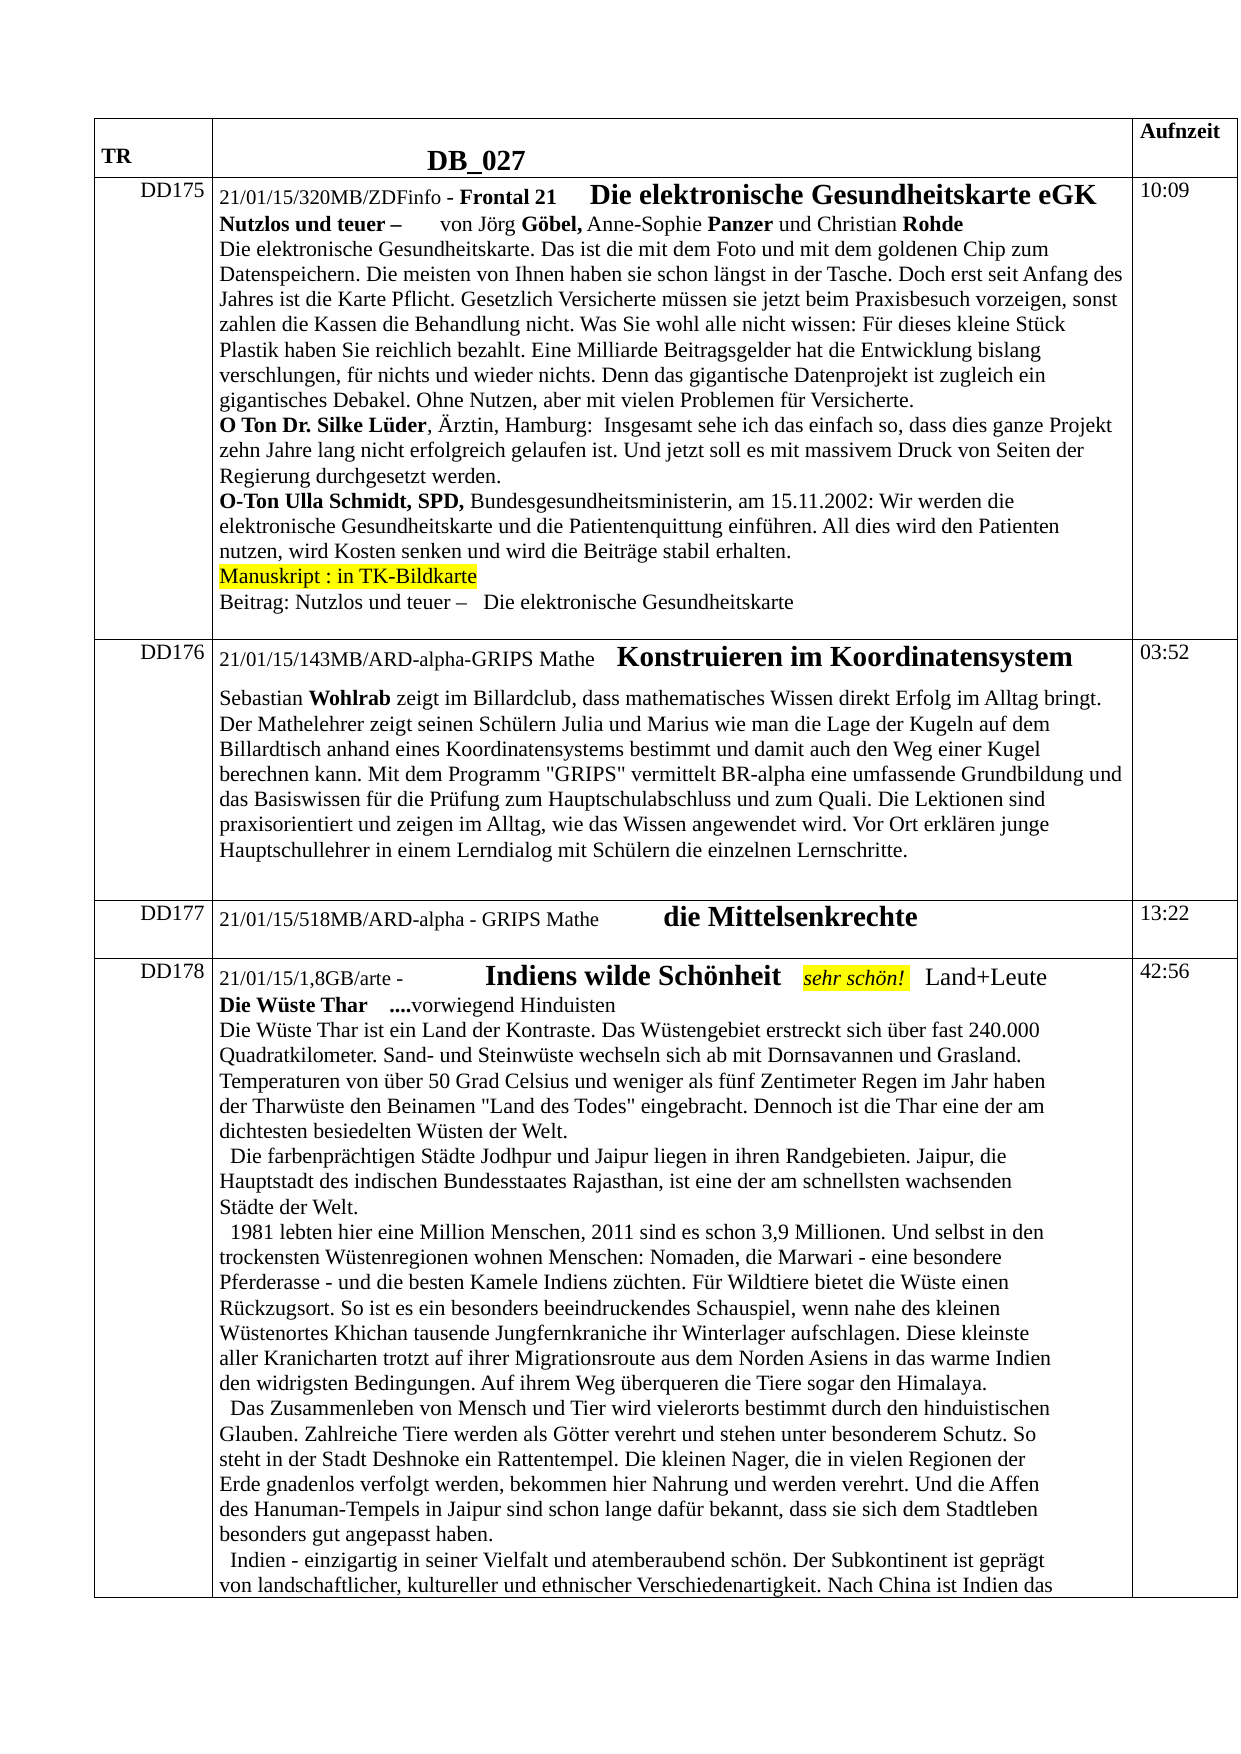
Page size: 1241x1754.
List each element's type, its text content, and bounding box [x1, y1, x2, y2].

table_cell 21/01/15/143MB/ARD-alpha-GRIPS Mathe Konstruieren im Koordinatensystem Sebastian Wohlrab zeigt im Billardclub, dass mathematisches Wissen direkt Erfolg im Alltag bringt. Der Mathelehrer zeigt seinen Schülern Julia und Marius wie man die Lage der Kugeln auf dem Billardtisch anhand eines Koordinatensystems bestimmt und damit auch den Weg einer Kugel berechnen kann. Mit dem Programm "GRIPS" vermittelt BR-alpha eine umfassende Grundbildung und das Basiswissen für die Prüfung zum Hauptschulabschluss und zum Quali. Die Lektionen sind praxisorientiert und zeigen im Alltag, wie das Wissen angewendet wird. Vor Ort erklären junge Hauptschullehrer in einem Lerndialog mit Schülern die einzelnen Lernschritte. [213, 640, 1132, 899]
table_cell 21/01/15/518MB/ARD-alpha - GRIPS Mathe die Mittelsenkrechte [213, 901, 1132, 958]
table_cell 21/01/15/1,8GB/arte - Indiens wilde Schönheit sehr schön! Land+Leute Die Wüste Thar ....vorwiegend Hinduisten Die Wüste Thar ist ein Land der Kontraste. Das Wüstengebiet erstreckt sich über fast 240.000 Quadratkilometer. Sand- und Steinwüste wechseln sich ab mit Dornsavannen und Grasland. Temperaturen von über 50 Grad Celsius und weniger als fünf Zentimeter Regen im Jahr haben der Tharwüste den Beinamen "Land des Todes" eingebracht. Dennoch ist die Thar eine der am dichtesten besiedelten Wüsten der Welt. Die farbenprächtigen Städte Jodhpur und Jaipur liegen in ihren Randgebieten. Jaipur, die Hauptstadt des indischen Bundesstaates Rajasthan, ist eine der am schnellsten wachsenden Städte der Welt. 1981 lebten hier eine Million Menschen, 2011 sind es schon 3,9 Millionen. Und selbst in den trockensten Wüstenregionen wohnen Menschen: Nomaden, die Marwari - eine besondere Pferderasse - und die besten Kamele Indiens züchten. Für Wildtiere bietet die Wüste einen Rückzugsort. So ist es ein besonders beeindruckendes Schauspiel, wenn nahe des kleinen Wüstenortes Khichan tausende Jungfernkraniche ihr Winterlager aufschlagen. Diese kleinste aller Kranicharten trotzt auf ihrer Migrationsroute aus dem Norden Asiens in das warme Indien den widrigsten Bedingungen. Auf ihrem Weg überqueren die Tiere sogar den Himalaya. Das Zusammenleben von Mensch und Tier wird vielerorts bestimmt durch den hinduistischen Glauben. Zahlreiche Tiere werden als Götter verehrt und stehen unter besonderem Schutz. So steht in der Stadt Deshnoke ein Rattentempel. Die kleinen Nager, die in vielen Regionen der Erde gnadenlos verfolgt werden, bekommen hier Nahrung und werden verehrt. Und die Affen des Hanuman-Tempels in Jaipur sind schon lange dafür bekannt, dass sie sich dem Stadtleben besonders gut angepasst haben. Indien - einzigartig in seiner Vielfalt und atemberaubend schön. Der Subkontinent ist geprägt von landschaftlicher, kultureller und ethnischer Verschiedenartigkeit. Nach China ist Indien das [213, 959, 1132, 1597]
table_cell 42:56 [1133, 959, 1237, 1597]
table_cell DD177 [95, 901, 212, 958]
table_header DB_027 [213, 119, 1132, 177]
table_cell DD176 [95, 640, 212, 899]
table_cell 03:52 [1133, 640, 1237, 899]
table_header Aufnzeit [1133, 119, 1237, 177]
table_cell 10:09 [1133, 178, 1237, 639]
table_cell 13:22 [1133, 901, 1237, 958]
table_cell DD175 [95, 178, 212, 639]
table_cell 21/01/15/320MB/ZDFinfo - Frontal 21 Die elektronische Gesundheitskarte eGK Nutzlos und teuer – von Jörg Göbel, Anne-Sophie Panzer und Christian Rohde Die elektronische Gesundheitskarte. Das ist die mit dem Foto und mit dem goldenen Chip zum Datenspeichern. Die meisten von Ihnen haben sie schon längst in der Tasche. Doch erst seit Anfang des Jahres ist die Karte Pflicht. Gesetzlich Versicherte müssen sie jetzt beim Praxisbesuch vorzeigen, sonst zahlen die Kassen die Behandlung nicht. Was Sie wohl alle nicht wissen: Für dieses kleine Stück Plastik haben Sie reichlich bezahlt. Eine Milliarde Beitragsgelder hat die Entwicklung bislang verschlungen, für nichts und wieder nichts. Denn das gigantische Datenprojekt ist zugleich ein gigantisches Debakel. Ohne Nutzen, aber mit vielen Problemen für Versicherte. O Ton Dr. Silke Lüder, Ärztin, Hamburg: Insgesamt sehe ich das einfach so, dass dies ganze Projekt zehn Jahre lang nicht erfolgreich gelaufen ist. Und jetzt soll es mit massivem Druck von Seiten der Regierung durchgesetzt werden. O-Ton Ulla Schmidt, SPD, Bundesgesundheitsministerin, am 15.11.2002: Wir werden die elektronische Gesundheitskarte und die Patientenquittung einführen. All dies wird den Patienten nutzen, wird Kosten senken und wird die Beiträge stabil erhalten. Manuskript : in TK-Bildkarte Beitrag: Nutzlos und teuer – Die elektronische Gesundheitskarte [213, 178, 1132, 639]
table_cell DD178 [95, 959, 212, 1597]
table_header TR [95, 119, 212, 177]
